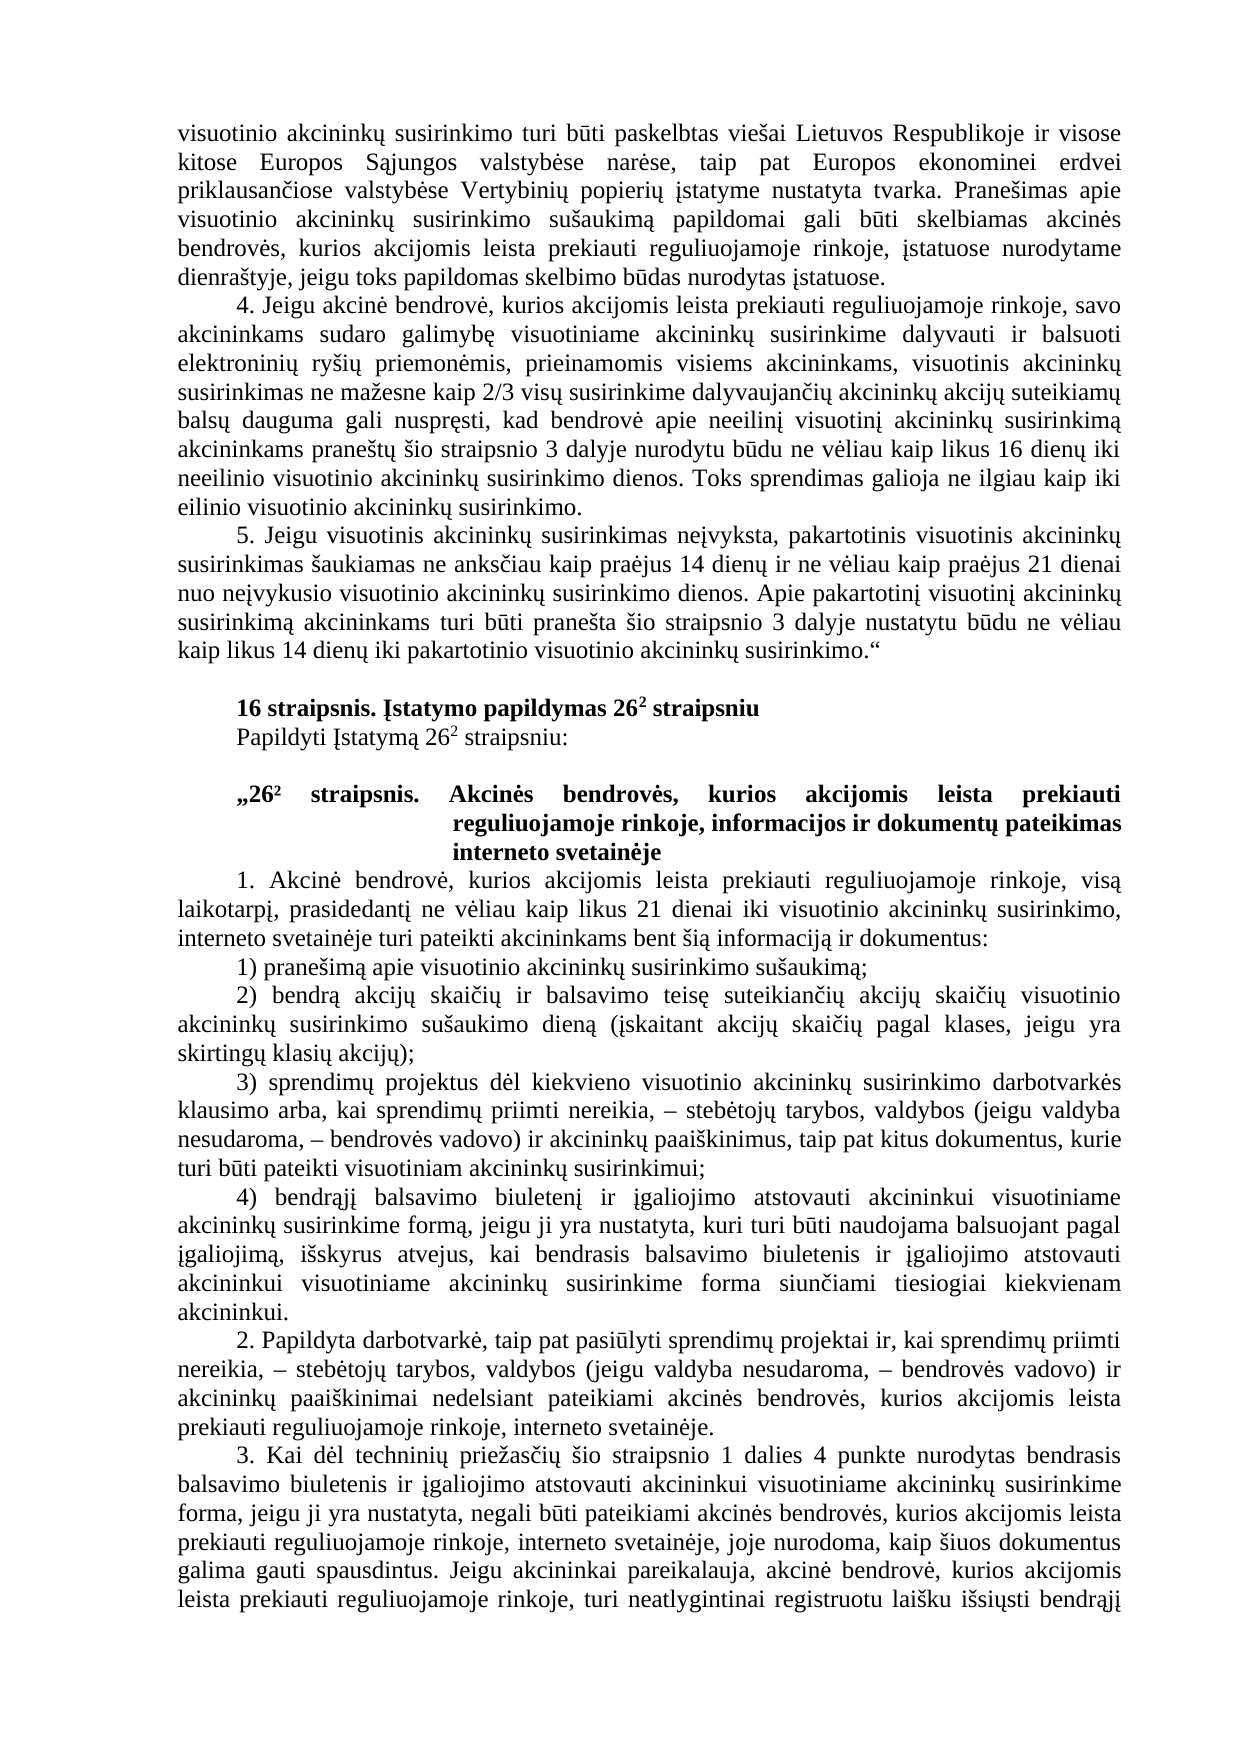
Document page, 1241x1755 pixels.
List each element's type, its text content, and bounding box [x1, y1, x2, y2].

text 2) bendrą akcijų skaičių ir balsavimo teisę suteikiančių akcijų skaičių visuotinio akcininkų susirinkimo sušaukimo dieną (įskaitant akcijų skaičių pagal klases, jeigu yra skirtingų klasių akcijų); [177, 981, 1122, 1067]
text 4. Jeigu akcinė bendrovė, kurios akcijomis leista prekiauti reguliuojamoje rinkoje, savo akcininkams sudaro galimybę visuotiniame akcininkų susirinkime dalyvauti ir balsuoti elektroninių ryšių priemonėmis, prieinamomis visiems akcininkams, visuotinis akcininkų susirinkimas ne mažesne kaip 2/3 visų susirinkime dalyvaujančių akcininkų akcijų suteikiamų balsų dauguma gali nuspręsti, kad bendrovė apie neeilinį visuotinį akcininkų susirinkimą akcininkams praneštų šio straipsnio 3 dalyje nurodytu būdu ne vėliau kaip likus 16 dienų iki neeilinio visuotinio akcininkų susirinkimo dienos. Toks sprendimas galioja ne ilgiau kaip iki eilinio visuotinio akcininkų susirinkimo. [177, 291, 1122, 521]
text 3. Kai dėl techninių priežasčių šio straipsnio 1 dalies 4 punkte nurodytas bendrasis balsavimo biuletenis ir įgaliojimo atstovauti akcininkui visuotiniame akcininkų susirinkime forma, jeigu ji yra nustatyta, negali būti pateikiami akcinės bendrovės, kurios akcijomis leista prekiauti reguliuojamoje rinkoje, interneto svetainėje, joje nurodoma, kaip šiuos dokumentus galima gauti spausdintus. Jeigu akcininkai pareikalauja, akcinė bendrovė, kurios akcijomis leista prekiauti reguliuojamoje rinkoje, turi neatlygintinai registruotu laišku išsiųsti bendrąjį [177, 1441, 1122, 1613]
text 4) bendrąjį balsavimo biuletenį ir įgaliojimo atstovauti akcininkui visuotiniame akcininkų susirinkime formą, jeigu ji yra nustatyta, kuri turi būti naudojama balsuojant pagal įgaliojimą, išskyrus atvejus, kai bendrasis balsavimo biuletenis ir įgaliojimo atstovauti akcininkui visuotiniame akcininkų susirinkime forma siunčiami tiesiogiai kiekvienam akcininkui. [177, 1182, 1122, 1326]
text visuotinio akcininkų susirinkimo turi būti paskelbtas viešai Lietuvos Respublikoje ir visose kitose Europos Sąjungos valstybėse narėse, taip pat Europos ekonominei erdvei priklausančiose valstybėse Vertybinių popierių įstatyme nustatyta tvarka. Pranešimas apie visuotinio akcininkų susirinkimo sušaukimą papildomai gali būti skelbiamas akcinės bendrovės, kurios akcijomis leista prekiauti reguliuojamoje rinkoje, įstatuose nurodytame dienraštyje, jeigu toks papildomas skelbimo būdas nurodytas įstatuose. [177, 118, 1122, 291]
text 1. Akcinė bendrovė, kurios akcijomis leista prekiauti reguliuojamoje rinkoje, visą laikotarpį, prasidedantį ne vėliau kaip likus 21 dienai iki visuotinio akcininkų susirinkimo, interneto svetainėje turi pateikti akcininkams bent šią informaciją ir dokumentus: [177, 866, 1122, 952]
text 2. Papildyta darbotvarkė, taip pat pasiūlyti sprendimų projektai ir, kai sprendimų priimti nereikia, – stebėtojų tarybos, valdybos (jeigu valdyba nesudaroma, – bendrovės vadovo) ir akcininkų paaiškinimai nedelsiant pateikiami akcinės bendrovės, kurios akcijomis leista prekiauti reguliuojamoje rinkoje, interneto svetainėje. [177, 1326, 1122, 1441]
text Papildyti Įstatymą 262 straipsniu: [177, 722, 1122, 751]
text 1) pranešimą apie visuotinio akcininkų susirinkimo sušaukimą; [177, 952, 1122, 981]
text „26² straipsnis. Akcinės bendrovės, kurios akcijomis leista prekiauti reguliuojamoje rinkoje, informacijos ir dokumentų pateikimas interneto svetainėje [236, 779, 1122, 866]
text 16 straipsnis. Įstatymo papildymas 262 straipsniu [177, 693, 1122, 722]
text 3) sprendimų projektus dėl kiekvieno visuotinio akcininkų susirinkimo darbotvarkės klausimo arba, kai sprendimų priimti nereikia, – stebėtojų tarybos, valdybos (jeigu valdyba nesudaroma, – bendrovės vadovo) ir akcininkų paaiškinimus, taip pat kitus dokumentus, kurie turi būti pateikti visuotiniam akcininkų susirinkimui; [177, 1067, 1122, 1182]
text 5. Jeigu visuotinis akcininkų susirinkimas neįvyksta, pakartotinis visuotinis akcininkų susirinkimas šaukiamas ne anksčiau kaip praėjus 14 dienų ir ne vėliau kaip praėjus 21 dienai nuo neįvykusio visuotinio akcininkų susirinkimo dienos. Apie pakartotinį visuotinį akcininkų susirinkimą akcininkams turi būti pranešta šio straipsnio 3 dalyje nustatytu būdu ne vėliau kaip likus 14 dienų iki pakartotinio visuotinio akcininkų susirinkimo.“ [177, 521, 1122, 664]
